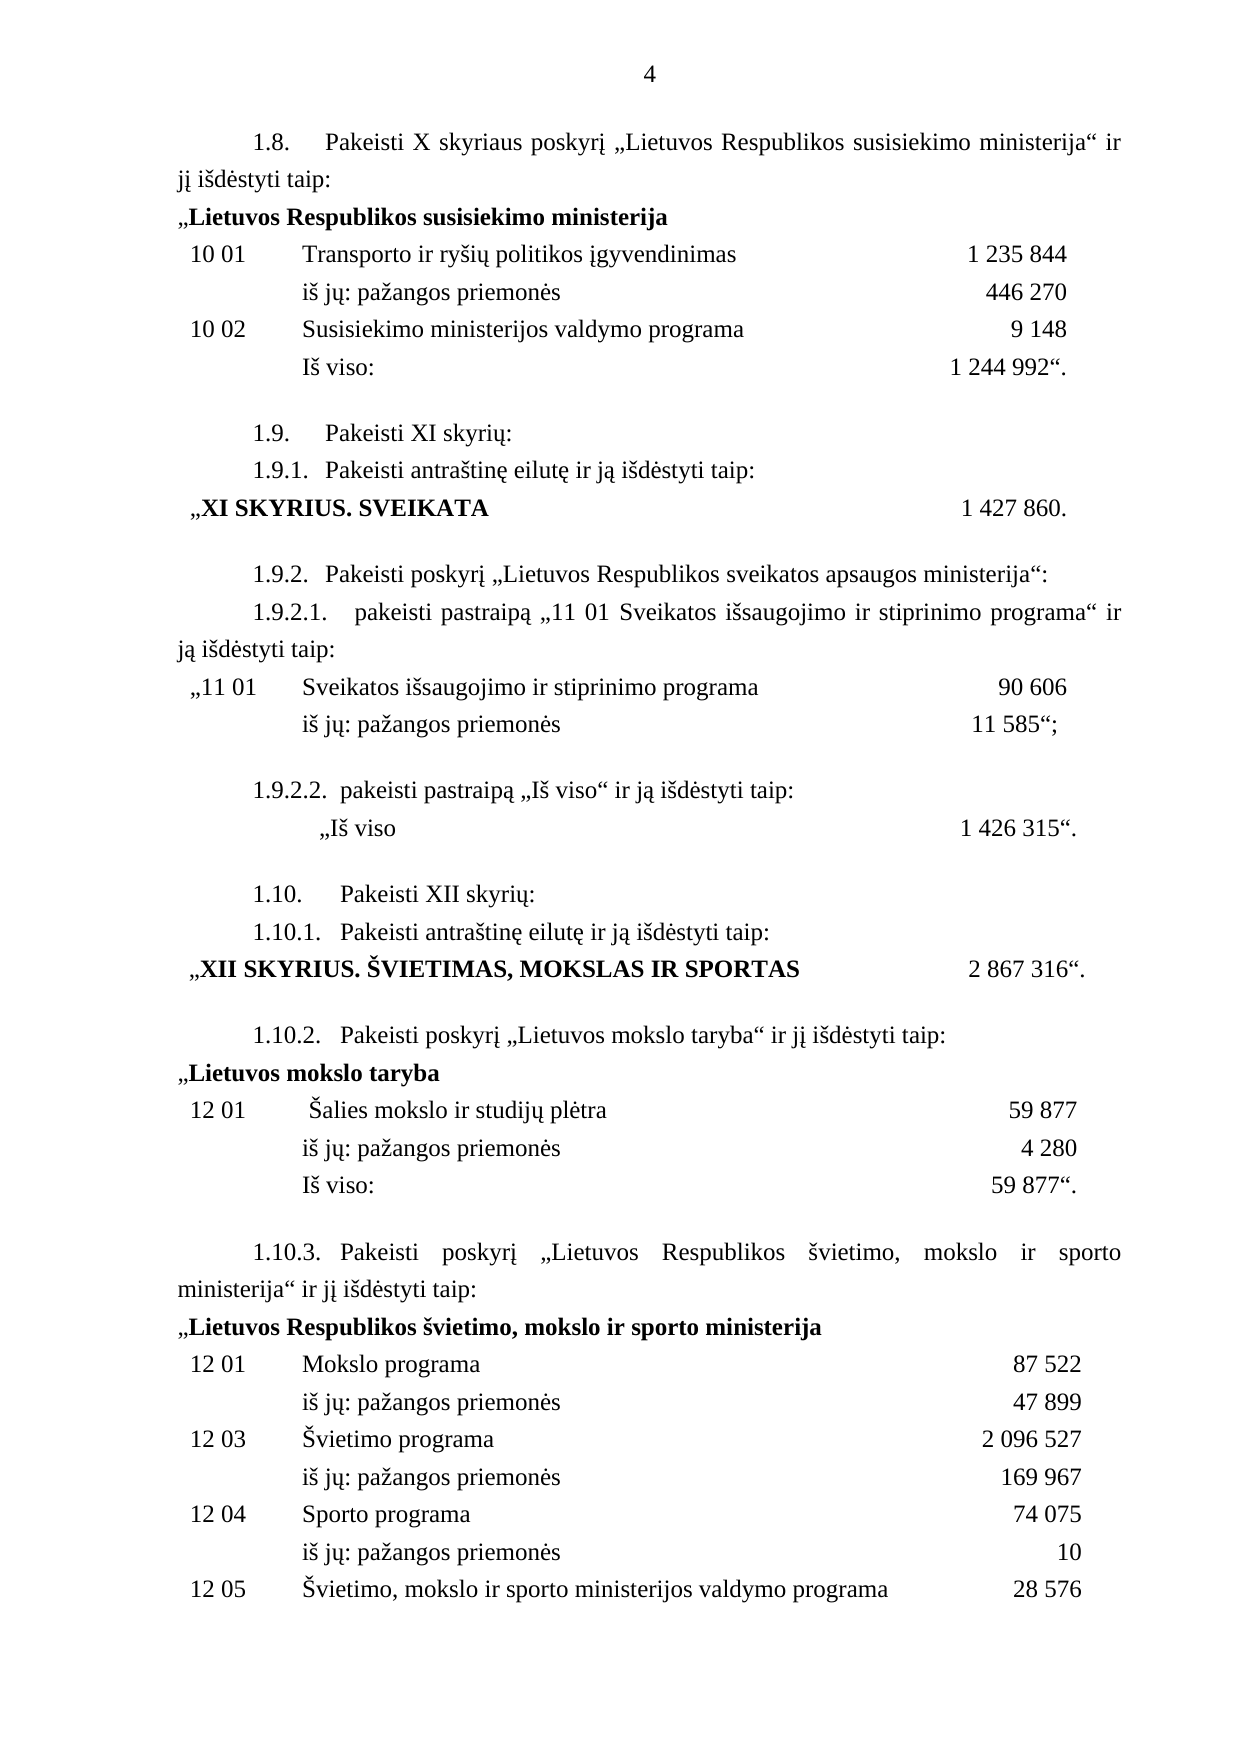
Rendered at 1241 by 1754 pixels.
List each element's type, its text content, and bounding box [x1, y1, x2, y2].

text 1.10.2. Pakeisti poskyrį „Lietuvos mokslo taryba“ ir jį išdėstyti taip: [177, 1012, 1122, 1049]
text 1.10.1. Pakeisti antraštinę eilutę ir ją išdėstyti taip: [252, 908, 1122, 946]
table_header 87 522 [930, 1341, 1093, 1378]
table_cell 59 877“. [960, 1162, 1088, 1199]
table_cell [178, 701, 291, 738]
table_cell 4 280 [960, 1124, 1088, 1162]
table_cell 446 270 [842, 268, 1078, 306]
table_cell 169 967 [930, 1453, 1093, 1491]
table_header „XII SKYRIUS. ŠVIETIMAS, MOKSLAS IR SPORTAS [177, 946, 901, 983]
table_cell 12 03 [178, 1416, 291, 1453]
text 1.8. Pakeisti X skyriaus poskyrį „Lietuvos Respublikos susisiekimo ministerija“ ir jį išdėstyti taip: [177, 118, 1122, 193]
text 1.10.3. Pakeisti poskyrį „Lietuvos Respublikos švietimo, mokslo ir sporto ministerija“ ir jį išdėstyti taip: [177, 1228, 1122, 1303]
table_cell 2 096 527 [930, 1416, 1093, 1453]
table_header 2 867 316“. [901, 946, 1097, 983]
table_header Šalies mokslo ir studijų plėtra [291, 1087, 960, 1124]
table_header 90 606 [960, 663, 1078, 701]
table_cell 9 148 [842, 306, 1078, 343]
table_cell iš jų: pažangos priemonės [291, 1528, 930, 1566]
table_header 1 426 315“. [824, 804, 1078, 842]
table_cell 74 075 [930, 1491, 1093, 1528]
table_cell Iš viso: [291, 343, 842, 381]
table_cell [178, 1124, 291, 1162]
table_cell iš jų: pažangos priemonės [291, 1453, 930, 1491]
table_header 12 01 [178, 1341, 291, 1378]
table_header 1 235 844 [842, 231, 1078, 268]
table_cell Švietimo, mokslo ir sporto ministerijos valdymo programa [291, 1566, 930, 1603]
table_header „11 01 [178, 663, 291, 701]
table_header „XI SKYRIUS. SVEIKATA [178, 484, 902, 522]
table_header Sveikatos išsaugojimo ir stiprinimo programa [291, 663, 960, 701]
text 1.9.2. Pakeisti poskyrį „Lietuvos Respublikos sveikatos apsaugos ministerija“: [177, 551, 1122, 588]
table_cell 11 585“; [960, 701, 1078, 738]
table_cell [178, 1453, 291, 1491]
table_cell [178, 1528, 291, 1566]
table_cell 12 04 [178, 1491, 291, 1528]
table_header 59 877 [960, 1087, 1088, 1124]
table_cell 28 576 [930, 1566, 1093, 1603]
table_cell Iš viso: [291, 1162, 960, 1199]
text „Lietuvos Respublikos susisiekimo ministerija [177, 193, 1122, 231]
table_header Mokslo programa [291, 1341, 930, 1378]
table_header 12 01 [178, 1087, 291, 1124]
text 1.9. Pakeisti XI skyrių: [177, 409, 1122, 447]
table_cell 1 244 992“. [842, 343, 1078, 381]
table_cell iš jų: pažangos priemonės [291, 1124, 960, 1162]
table_cell [178, 1378, 291, 1416]
table_header „Iš viso [318, 804, 823, 842]
table_cell [178, 343, 291, 381]
table_cell iš jų: pažangos priemonės [291, 268, 842, 306]
table_cell [178, 268, 291, 306]
table_cell 10 [930, 1528, 1093, 1566]
text 1.9.2.2. pakeisti pastraipą „Iš viso“ ir ją išdėstyti taip: [177, 767, 1122, 804]
table_cell 47 899 [930, 1378, 1093, 1416]
text „Lietuvos mokslo taryba [177, 1049, 1122, 1087]
table_header [187, 804, 318, 842]
table_cell iš jų: pažangos priemonės [291, 1378, 930, 1416]
table_header 10 01 [178, 231, 291, 268]
table_cell [178, 1162, 291, 1199]
table_header Transporto ir ryšių politikos įgyvendinimas [291, 231, 842, 268]
table_cell Susisiekimo ministerijos valdymo programa [291, 306, 842, 343]
text 1.9.1. Pakeisti antraštinę eilutę ir ją išdėstyti taip: [177, 447, 1122, 484]
text 1.10. Pakeisti XII skyrių: [177, 871, 1122, 908]
table_cell Švietimo programa [291, 1416, 930, 1453]
text „Lietuvos Respublikos švietimo, mokslo ir sporto ministerija [177, 1303, 1122, 1341]
table_cell 12 05 [178, 1566, 291, 1603]
table_header 1 427 860. [902, 484, 1078, 522]
table_cell 10 02 [178, 306, 291, 343]
table_cell iš jų: pažangos priemonės [291, 701, 960, 738]
table_cell Sporto programa [291, 1491, 930, 1528]
text 1.9.2.1. pakeisti pastraipą „11 01 Sveikatos išsaugojimo ir stiprinimo programa“ ir ją išdėstyti taip: [177, 588, 1122, 663]
